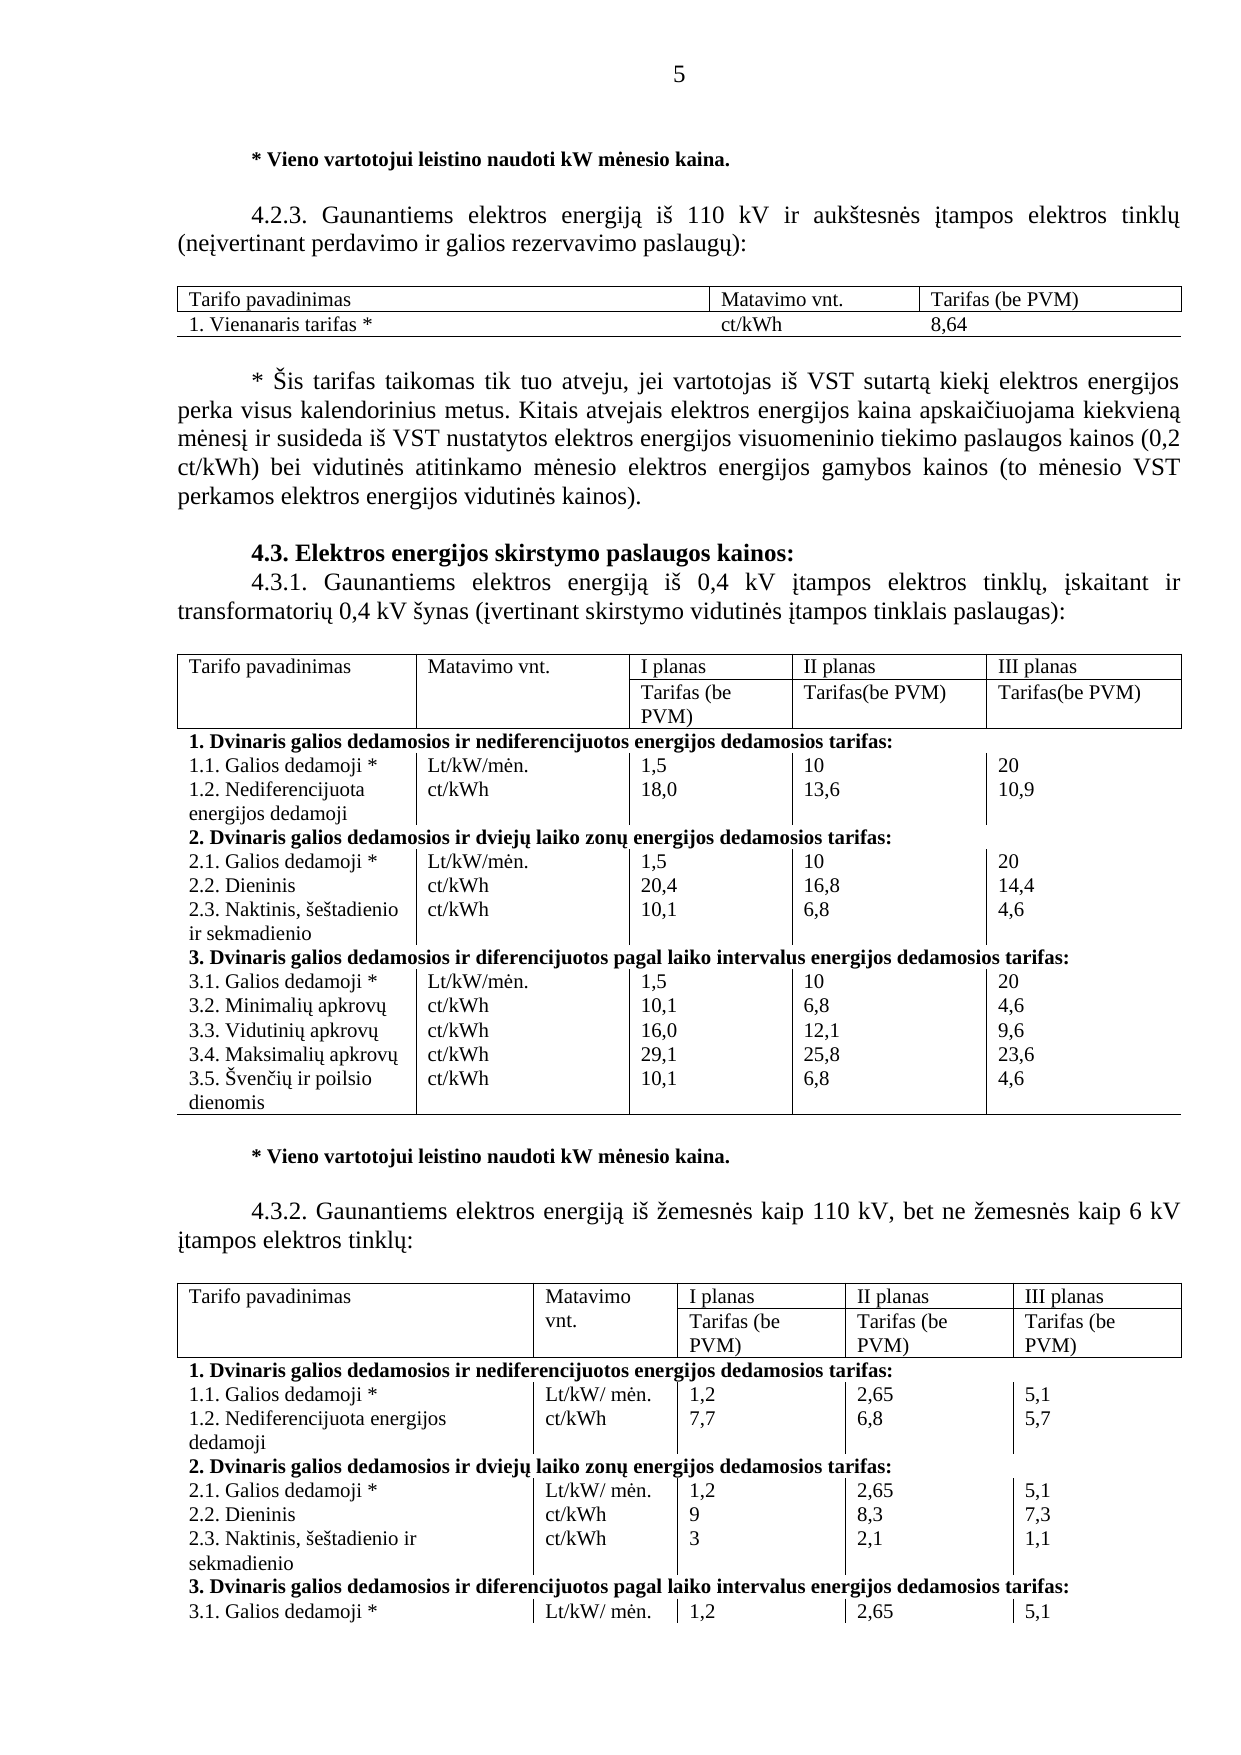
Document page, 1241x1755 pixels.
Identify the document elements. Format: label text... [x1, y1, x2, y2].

table_cell 18,0 [630, 777, 792, 825]
text 4.3. Elektros energijos skirstymo paslaugos kainos: [177, 538, 1181, 567]
table_cell 6,8 [846, 1406, 1013, 1454]
table_cell 10,1 [630, 994, 792, 1017]
table_cell ct/kWh [417, 1066, 629, 1114]
table_cell ct/kWh [534, 1526, 677, 1574]
table_cell 10,1 [630, 897, 792, 945]
table_cell 2.2. Dieninis [177, 873, 416, 897]
table_cell 7,7 [678, 1406, 845, 1454]
table_cell 10 [793, 969, 986, 993]
table_cell 1,5 [630, 969, 792, 993]
table_header III planas [1014, 1284, 1181, 1308]
table_cell 8,3 [846, 1502, 1013, 1526]
table_cell 1. Dvinaris galios dedamosios ir nediferencijuotos energijos dedamosios tarifas: [177, 1358, 1181, 1382]
table_cell Tarifas (be PVM) [630, 680, 792, 728]
table_header I planas [630, 655, 792, 678]
table_cell 3.4. Maksimalių apkrovų [177, 1042, 416, 1066]
table_cell 3.1. Galios dedamoji * [177, 1599, 533, 1623]
table_cell 20 [987, 849, 1181, 873]
text 4.3.1. Gaunantiems elektros energiją iš 0,4 kV įtampos elektros tinklų, įskaitant ir transformatorių 0,4 kV šynas (įvertinant skirstymo vidutinės įtampos tinklais paslaugas): [177, 567, 1181, 625]
table_cell 2. Dvinaris galios dedamosios ir dviejų laiko zonų energijos dedamosios tarifas: [177, 1454, 1181, 1478]
table_cell 4,6 [987, 897, 1181, 945]
table_cell 23,6 [987, 1042, 1181, 1066]
table_cell Tarifas(be PVM) [793, 680, 986, 728]
table_cell 3.5. Švenčių ir poilsio dienomis [177, 1066, 416, 1114]
table_cell Lt/kW/mėn. [417, 753, 629, 777]
table_cell 3.3. Vidutinių apkrovų [177, 1018, 416, 1042]
table_cell 6,8 [793, 1066, 986, 1114]
table_cell Tarifas (be PVM) [678, 1309, 845, 1357]
table_cell 3. Dvinaris galios dedamosios ir diferencijuotos pagal laiko intervalus energijos dedamosios tarifas: [177, 945, 1181, 969]
table_cell 2,65 [846, 1478, 1013, 1502]
table_cell 4,6 [987, 994, 1181, 1017]
table_cell 2,65 [846, 1599, 1013, 1623]
text 4.2.3. Gaunantiems elektros energiją iš 110 kV ir aukštesnės įtampos elektros tinklų (neįvertinant perdavimo ir galios rezervavimo paslaugų): [177, 200, 1181, 257]
text * Vieno vartotojui leistino naudoti kW mėnesio kaina. [177, 1143, 1181, 1168]
table_header Tarifas (be PVM) [920, 287, 1181, 311]
table_cell 29,1 [630, 1042, 792, 1066]
table_cell 3.2. Minimalių apkrovų [177, 994, 416, 1017]
table_cell 1,5 [630, 849, 792, 873]
table_header Matavimo vnt. [534, 1284, 677, 1357]
table_cell 1. Dvinaris galios dedamosios ir nediferencijuotos energijos dedamosios tarifas: [177, 729, 1181, 753]
table_cell 2.1. Galios dedamoji * [177, 849, 416, 873]
table_cell 2. Dvinaris galios dedamosios ir dviejų laiko zonų energijos dedamosios tarifas: [177, 825, 1181, 849]
table_cell Lt/kW/ mėn. [534, 1599, 677, 1623]
table_cell 10 [793, 753, 986, 777]
table_header III planas [987, 655, 1181, 678]
text * Šis tarifas taikomas tik tuo atveju, jei vartotojas iš VST sutartą kiekį elektros energijos perka visus kalendorinius metus. Kitais atvejais elektros energijos kaina apskaičiuojama kiekvieną mėnesį ir susideda iš VST nustatytos elektros energijos visuomeninio tiekimo paslaugos kainos (0,2 ct/kWh) bei vidutinės atitinkamo mėnesio elektros energijos gamybos kainos (to mėnesio VST perkamos elektros energijos vidutinės kainos). [177, 366, 1181, 510]
table_cell Tarifas (be PVM) [1014, 1309, 1181, 1357]
table_cell ct/kWh [417, 1042, 629, 1066]
table_cell ct/kWh [417, 897, 629, 945]
table_cell 10,9 [987, 777, 1181, 825]
table_cell 6,8 [793, 994, 986, 1017]
table_cell 1,2 [678, 1599, 845, 1623]
table_cell 5,1 [1014, 1478, 1181, 1502]
table_cell 1,5 [630, 753, 792, 777]
table_cell 7,3 [1014, 1502, 1181, 1526]
table_cell 5,7 [1014, 1406, 1181, 1454]
table_cell ct/kWh [417, 994, 629, 1017]
table_cell ct/kWh [710, 312, 919, 336]
text 4.3.2. Gaunantiems elektros energiją iš žemesnės kaip 110 kV, bet ne žemesnės kaip 6 kV įtampos elektros tinklų: [177, 1196, 1181, 1254]
table_cell 2,1 [846, 1526, 1013, 1574]
table_header II planas [793, 655, 986, 678]
table_cell 3.1. Galios dedamoji * [177, 969, 416, 993]
table_cell 6,8 [793, 897, 986, 945]
table_header Matavimo vnt. [417, 655, 629, 728]
table_cell Lt/kW/mėn. [417, 969, 629, 993]
table_cell 10 [793, 849, 986, 873]
table_cell 5,1 [1014, 1382, 1181, 1406]
table_cell 2,65 [846, 1382, 1013, 1406]
table_cell 14,4 [987, 873, 1181, 897]
table_cell 4,6 [987, 1066, 1181, 1114]
table_cell 1,2 [678, 1478, 845, 1502]
table_header Matavimo vnt. [710, 287, 919, 311]
table_cell 1,2 [678, 1382, 845, 1406]
table_cell ct/kWh [417, 777, 629, 825]
table_cell 5,1 [1014, 1599, 1181, 1623]
table_cell 2.3. Naktinis, šeštadienio ir sekmadienio [177, 1526, 533, 1574]
table_cell 16,8 [793, 873, 986, 897]
table_cell 20 [987, 753, 1181, 777]
table_cell 9,6 [987, 1018, 1181, 1042]
table_cell 20 [987, 969, 1181, 993]
table_cell ct/kWh [417, 1018, 629, 1042]
table_cell 8,64 [919, 312, 1181, 336]
table_cell ct/kWh [534, 1502, 677, 1526]
table_cell Lt/kW/mėn. [417, 849, 629, 873]
table_header Tarifo pavadinimas [178, 287, 709, 311]
table_cell 1,1 [1014, 1526, 1181, 1574]
table_cell 20,4 [630, 873, 792, 897]
table_cell 3 [678, 1526, 845, 1574]
table_cell 1.1. Galios dedamoji * [177, 1382, 533, 1406]
table_cell 2.1. Galios dedamoji * [177, 1478, 533, 1502]
table_cell Lt/kW/ mėn. [534, 1382, 677, 1406]
table_header Tarifo pavadinimas [178, 655, 416, 728]
table_cell 1.1. Galios dedamoji * [177, 753, 416, 777]
table_cell Tarifas(be PVM) [987, 680, 1181, 728]
table_cell 1.2. Nediferencijuota energijos dedamoji [177, 777, 416, 825]
table_cell ct/kWh [417, 873, 629, 897]
table_cell Tarifas (be PVM) [846, 1309, 1013, 1357]
text * Vieno vartotojui leistino naudoti kW mėnesio kaina. [177, 147, 1181, 171]
table_cell 1.2. Nediferencijuota energijos dedamoji [177, 1406, 533, 1454]
table_cell Lt/kW/ mėn. [534, 1478, 677, 1502]
table_header I planas [678, 1284, 845, 1308]
table_cell 2.2. Dieninis [177, 1502, 533, 1526]
table_cell 1. Vienanaris tarifas * [177, 312, 709, 336]
table_header Tarifo pavadinimas [178, 1284, 533, 1357]
table_cell ct/kWh [534, 1406, 677, 1454]
table_cell 16,0 [630, 1018, 792, 1042]
table_cell 12,1 [793, 1018, 986, 1042]
table_cell 2.3. Naktinis, šeštadienio ir sekmadienio [177, 897, 416, 945]
table_cell 9 [678, 1502, 845, 1526]
table_cell 10,1 [630, 1066, 792, 1114]
table_cell 13,6 [793, 777, 986, 825]
table_cell 25,8 [793, 1042, 986, 1066]
table_header II planas [846, 1284, 1013, 1308]
table_cell 3. Dvinaris galios dedamosios ir diferencijuotos pagal laiko intervalus energijos dedamosios tarifas: [177, 1575, 1181, 1598]
